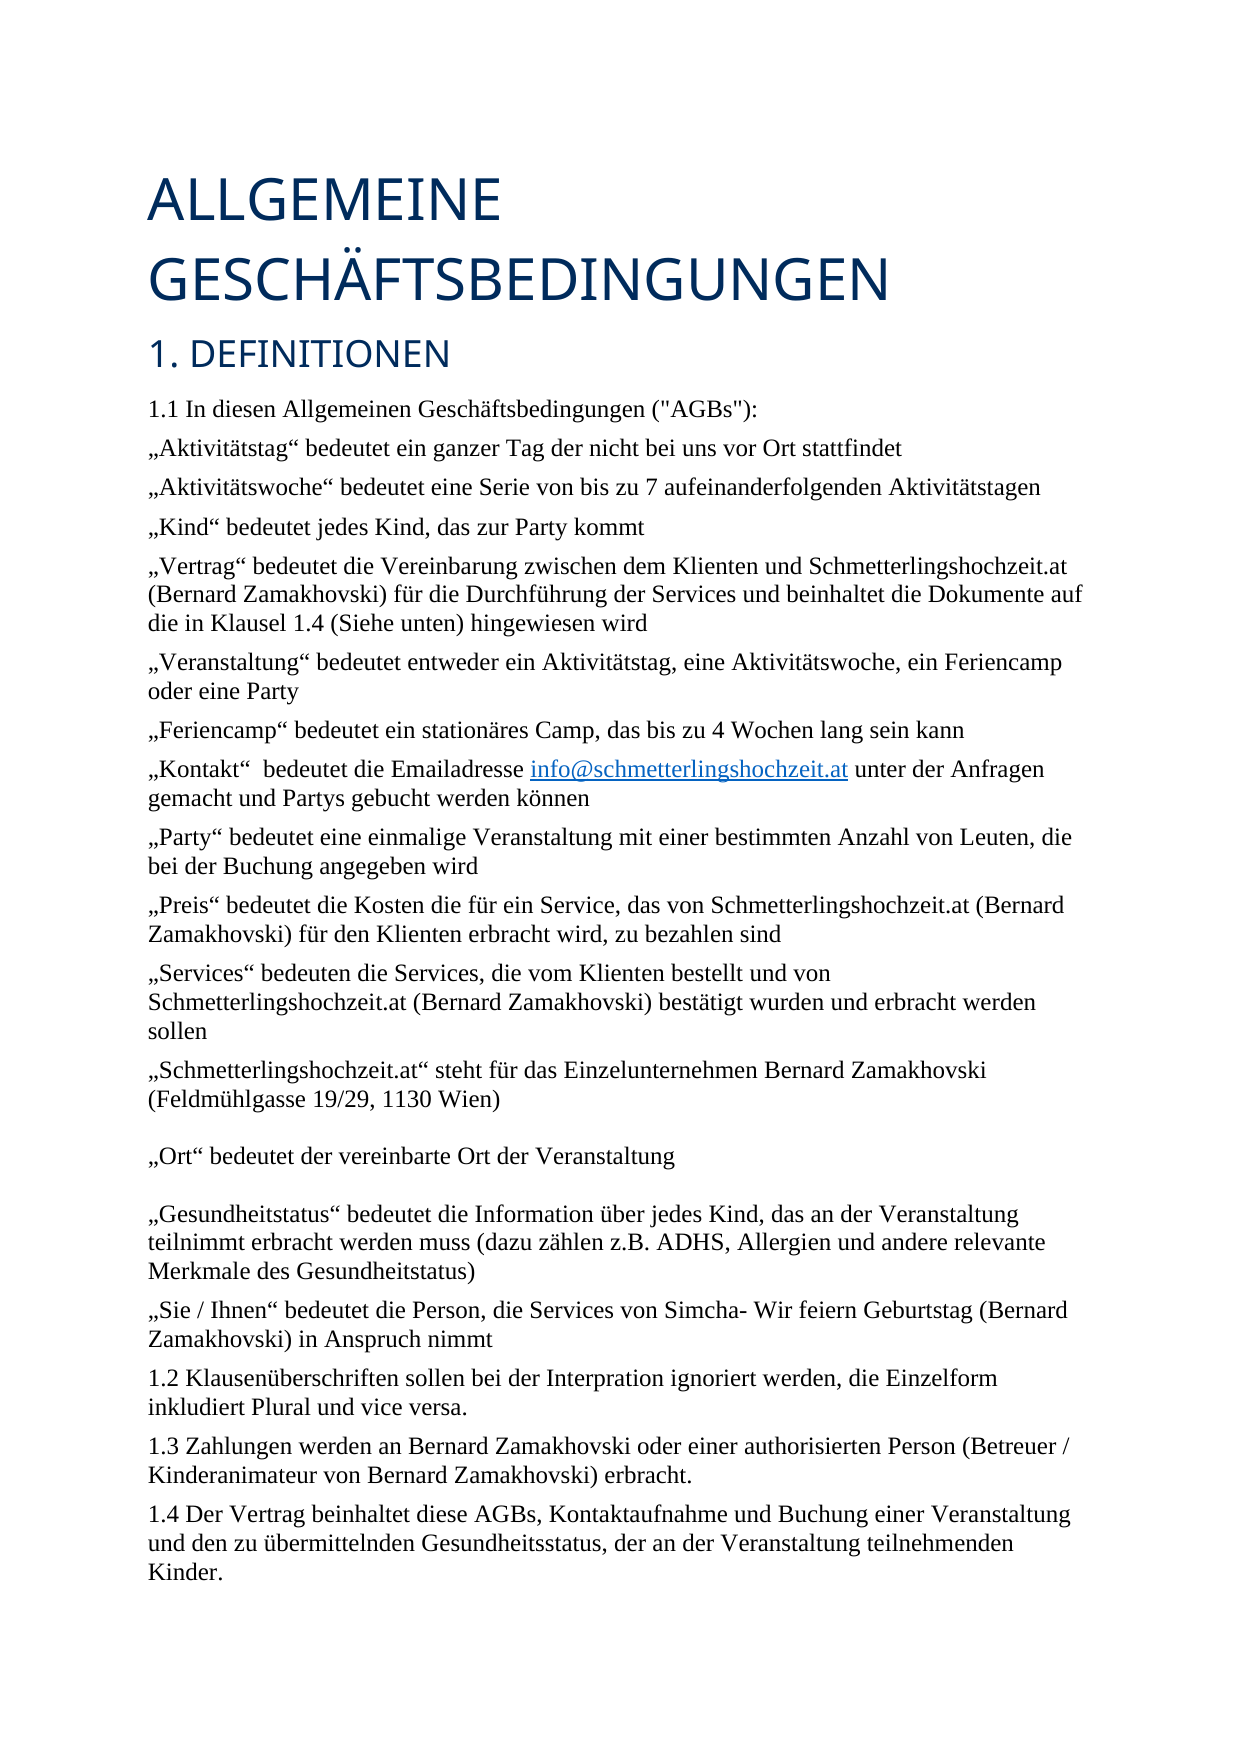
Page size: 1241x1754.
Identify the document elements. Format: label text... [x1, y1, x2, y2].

text 1.2 Klausenüberschriften sollen bei der Interpration ignoriert werden, die Einzelform inkludiert Plural und vice versa. [148, 1363, 1093, 1421]
text „Kind“ bedeutet jedes Kind, das zur Party kommt [148, 512, 1093, 540]
text „Schmetterlingshochzeit.at“ steht für das Einzelunternehmen Bernard Zamakhovski (Feldmühlgasse 19/29, 1130 Wien) „Ort“ bedeutet der vereinbarte Ort der Veranstaltung „Gesundheitstatus“ bedeutet die Information über jedes Kind, das an der Veranstaltung teilnimmt erbracht werden muss (dazu zählen z.B. ADHS, Allergien und andere relevante Merkmale des Gesundheitstatus) [148, 1055, 1093, 1285]
text „Veranstaltung“ bedeutet entweder ein Aktivitätstag, eine Aktivitätswoche, ein Feriencamp oder eine Party [148, 647, 1093, 705]
text „Preis“ bedeutet die Kosten die für ein Service, das von Schmetterlingshochzeit.at (Bernard Zamakhovski) für den Klienten erbracht wird, zu bezahlen sind [148, 890, 1093, 948]
subtitle 1. DefinitionEn [148, 327, 1093, 378]
text „Aktivitätswoche“ bedeutet eine Serie von bis zu 7 aufeinanderfolgenden Aktivitätstagen [148, 472, 1093, 501]
text 1.4 Der Vertrag beinhaltet diese AGBs, Kontaktaufnahme und Buchung einer Veranstaltung und den zu übermittelnden Gesundheitsstatus, der an der Veranstaltung teilnehmenden Kinder. [148, 1499, 1093, 1585]
text 1.3 Zahlungen werden an Bernard Zamakhovski oder einer authorisierten Person (Betreuer / Kinderanimateur von Bernard Zamakhovski) erbracht. [148, 1431, 1093, 1489]
subtitle Allgemeine Geschäftsbedingungen [148, 158, 1093, 317]
text 1.1 In diesen Allgemeinen Geschäftsbedingungen ("AGBs"): [148, 394, 1093, 423]
text „Sie / Ihnen“ bedeutet die Person, die Services von Simcha- Wir feiern Geburtstag (Bernard Zamakhovski) in Anspruch nimmt [148, 1295, 1093, 1353]
text „Services“ bedeuten die Services, die vom Klienten bestellt und von Schmetterlingshochzeit.at (Bernard Zamakhovski) bestätigt wurden und erbracht werden sollen [148, 958, 1093, 1044]
text „Aktivitätstag“ bedeutet ein ganzer Tag der nicht bei uns vor Ort stattfindet [148, 433, 1093, 462]
text „Kontakt“ bedeutet die Emailadresse info@schmetterlingshochzeit.at unter der Anfragen gemacht und Partys gebucht werden können [148, 754, 1093, 812]
text „Vertrag“ bedeutet die Vereinbarung zwischen dem Klienten und Schmetterlingshochzeit.at (Bernard Zamakhovski) für die Durchführung der Services und beinhaltet die Dokumente auf die in Klausel 1.4 (Siehe unten) hingewiesen wird [148, 551, 1093, 637]
text „Party“ bedeutet eine einmalige Veranstaltung mit einer bestimmten Anzahl von Leuten, die bei der Buchung angegeben wird [148, 822, 1093, 880]
text „Feriencamp“ bedeutet ein stationäres Camp, das bis zu 4 Wochen lang sein kann [148, 715, 1093, 744]
